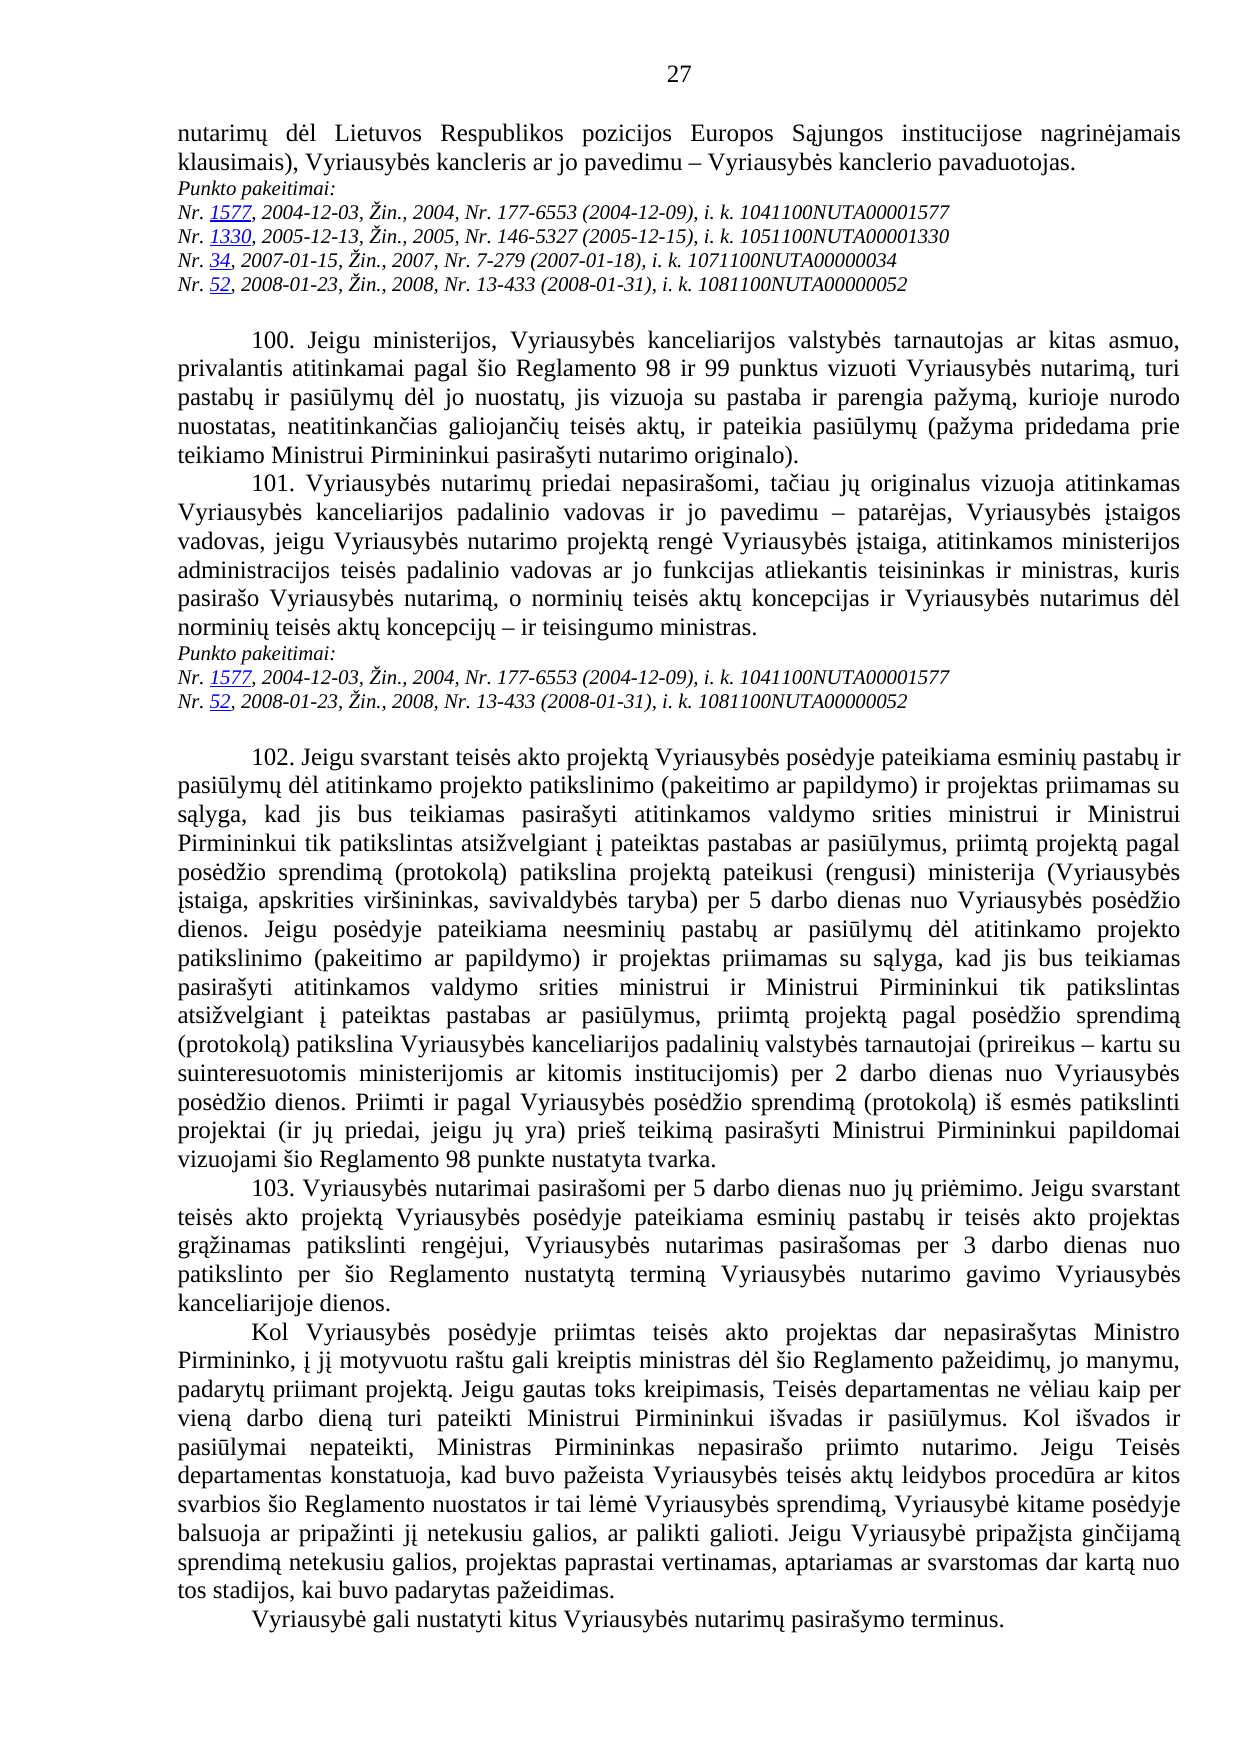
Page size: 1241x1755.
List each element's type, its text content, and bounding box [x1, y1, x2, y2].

text Vyriausybė gali nustatyti kitus Vyriausybės nutarimų pasirašymo terminus. [177, 1604, 1181, 1633]
text nutarimų dėl Lietuvos Respublikos pozicijos Europos Sąjungos institucijose nagrinėjamais klausimais), Vyriausybės kancleris ar jo pavedimu – Vyriausybės kanclerio pavaduotojas. [177, 118, 1181, 176]
text Nr. 1577, 2004-12-03, Žin., 2004, Nr. 177-6553 (2004-12-09), i. k. 1041100NUTA00001577 [177, 665, 1181, 689]
text Nr. 1330, 2005-12-13, Žin., 2005, Nr. 146-5327 (2005-12-15), i. k. 1051100NUTA00001330 [177, 224, 1181, 248]
text Nr. 52, 2008-01-23, Žin., 2008, Nr. 13-433 (2008-01-31), i. k. 1081100NUTA00000052 [177, 689, 1181, 713]
text 102. Jeigu svarstant teisės akto projektą Vyriausybės posėdyje pateikiama esminių pastabų ir pasiūlymų dėl atitinkamo projekto patikslinimo (pakeitimo ar papildymo) ir projektas priimamas su sąlyga, kad jis bus teikiamas pasirašyti atitinkamos valdymo srities ministrui ir Ministrui Pirmininkui tik patikslintas atsižvelgiant į pateiktas pastabas ar pasiūlymus, priimtą projektą pagal posėdžio sprendimą (protokolą) patikslina projektą pateikusi (rengusi) ministerija (Vyriausybės įstaiga, apskrities viršininkas, savivaldybės taryba) per 5 darbo dienas nuo Vyriausybės posėdžio dienos. Jeigu posėdyje pateikiama neesminių pastabų ar pasiūlymų dėl atitinkamo projekto patikslinimo (pakeitimo ar papildymo) ir projektas priimamas su sąlyga, kad jis bus teikiamas pasirašyti atitinkamos valdymo srities ministrui ir Ministrui Pirmininkui tik patikslintas atsižvelgiant į pateiktas pastabas ar pasiūlymus, priimtą projektą pagal posėdžio sprendimą (protokolą) patikslina Vyriausybės kanceliarijos padalinių valstybės tarnautojai (prireikus – kartu su suinteresuotomis ministerijomis ar kitomis institucijomis) per 2 darbo dienas nuo Vyriausybės posėdžio dienos. Priimti ir pagal Vyriausybės posėdžio sprendimą (protokolą) iš esmės patikslinti projektai (ir jų priedai, jeigu jų yra) prieš teikimą pasirašyti Ministrui Pirmininkui papildomai vizuojami šio Reglamento 98 punkte nustatyta tvarka. [177, 742, 1181, 1173]
text Nr. 52, 2008-01-23, Žin., 2008, Nr. 13-433 (2008-01-31), i. k. 1081100NUTA00000052 [177, 272, 1181, 296]
text 100. Jeigu ministerijos, Vyriausybės kanceliarijos valstybės tarnautojas ar kitas asmuo, privalantis atitinkamai pagal šio Reglamento 98 ir 99 punktus vizuoti Vyriausybės nutarimą, turi pastabų ir pasiūlymų dėl jo nuostatų, jis vizuoja su pastaba ir parengia pažymą, kurioje nurodo nuostatas, neatitinkančias galiojančių teisės aktų, ir pateikia pasiūlymų (pažyma pridedama prie teikiamo Ministrui Pirmininkui pasirašyti nutarimo originalo). [177, 325, 1181, 468]
text Nr. 1577, 2004-12-03, Žin., 2004, Nr. 177-6553 (2004-12-09), i. k. 1041100NUTA00001577 [177, 200, 1181, 224]
text 101. Vyriausybės nutarimų priedai nepasirašomi, tačiau jų originalus vizuoja atitinkamas Vyriausybės kanceliarijos padalinio vadovas ir jo pavedimu – patarėjas, Vyriausybės įstaigos vadovas, jeigu Vyriausybės nutarimo projektą rengė Vyriausybės įstaiga, atitinkamos ministerijos administracijos teisės padalinio vadovas ar jo funkcijas atliekantis teisininkas ir ministras, kuris pasirašo Vyriausybės nutarimą, o norminių teisės aktų koncepcijas ir Vyriausybės nutarimus dėl norminių teisės aktų koncepcijų – ir teisingumo ministras. [177, 468, 1181, 641]
text Punkto pakeitimai: [177, 641, 1181, 665]
text Kol Vyriausybės posėdyje priimtas teisės akto projektas dar nepasirašytas Ministro Pirmininko, į jį motyvuotu raštu gali kreiptis ministras dėl šio Reglamento pažeidimų, jo manymu, padarytų priimant projektą. Jeigu gautas toks kreipimasis, Teisės departamentas ne vėliau kaip per vieną darbo dieną turi pateikti Ministrui Pirmininkui išvadas ir pasiūlymus. Kol išvados ir pasiūlymai nepateikti, Ministras Pirmininkas nepasirašo priimto nutarimo. Jeigu Teisės departamentas konstatuoja, kad buvo pažeista Vyriausybės teisės aktų leidybos procedūra ar kitos svarbios šio Reglamento nuostatos ir tai lėmė Vyriausybės sprendimą, Vyriausybė kitame posėdyje balsuoja ar pripažinti jį netekusiu galios, ar palikti galioti. Jeigu Vyriausybė pripažįsta ginčijamą sprendimą netekusiu galios, projektas paprastai vertinamas, aptariamas ar svarstomas dar kartą nuo tos stadijos, kai buvo padarytas pažeidimas. [177, 1317, 1181, 1604]
text 103. Vyriausybės nutarimai pasirašomi per 5 darbo dienas nuo jų priėmimo. Jeigu svarstant teisės akto projektą Vyriausybės posėdyje pateikiama esminių pastabų ir teisės akto projektas grąžinamas patikslinti rengėjui, Vyriausybės nutarimas pasirašomas per 3 darbo dienas nuo patikslinto per šio Reglamento nustatytą terminą Vyriausybės nutarimo gavimo Vyriausybės kanceliarijoje dienos. [177, 1173, 1181, 1317]
text Nr. 34, 2007-01-15, Žin., 2007, Nr. 7-279 (2007-01-18), i. k. 1071100NUTA00000034 [177, 248, 1181, 272]
text Punkto pakeitimai: [177, 176, 1181, 200]
